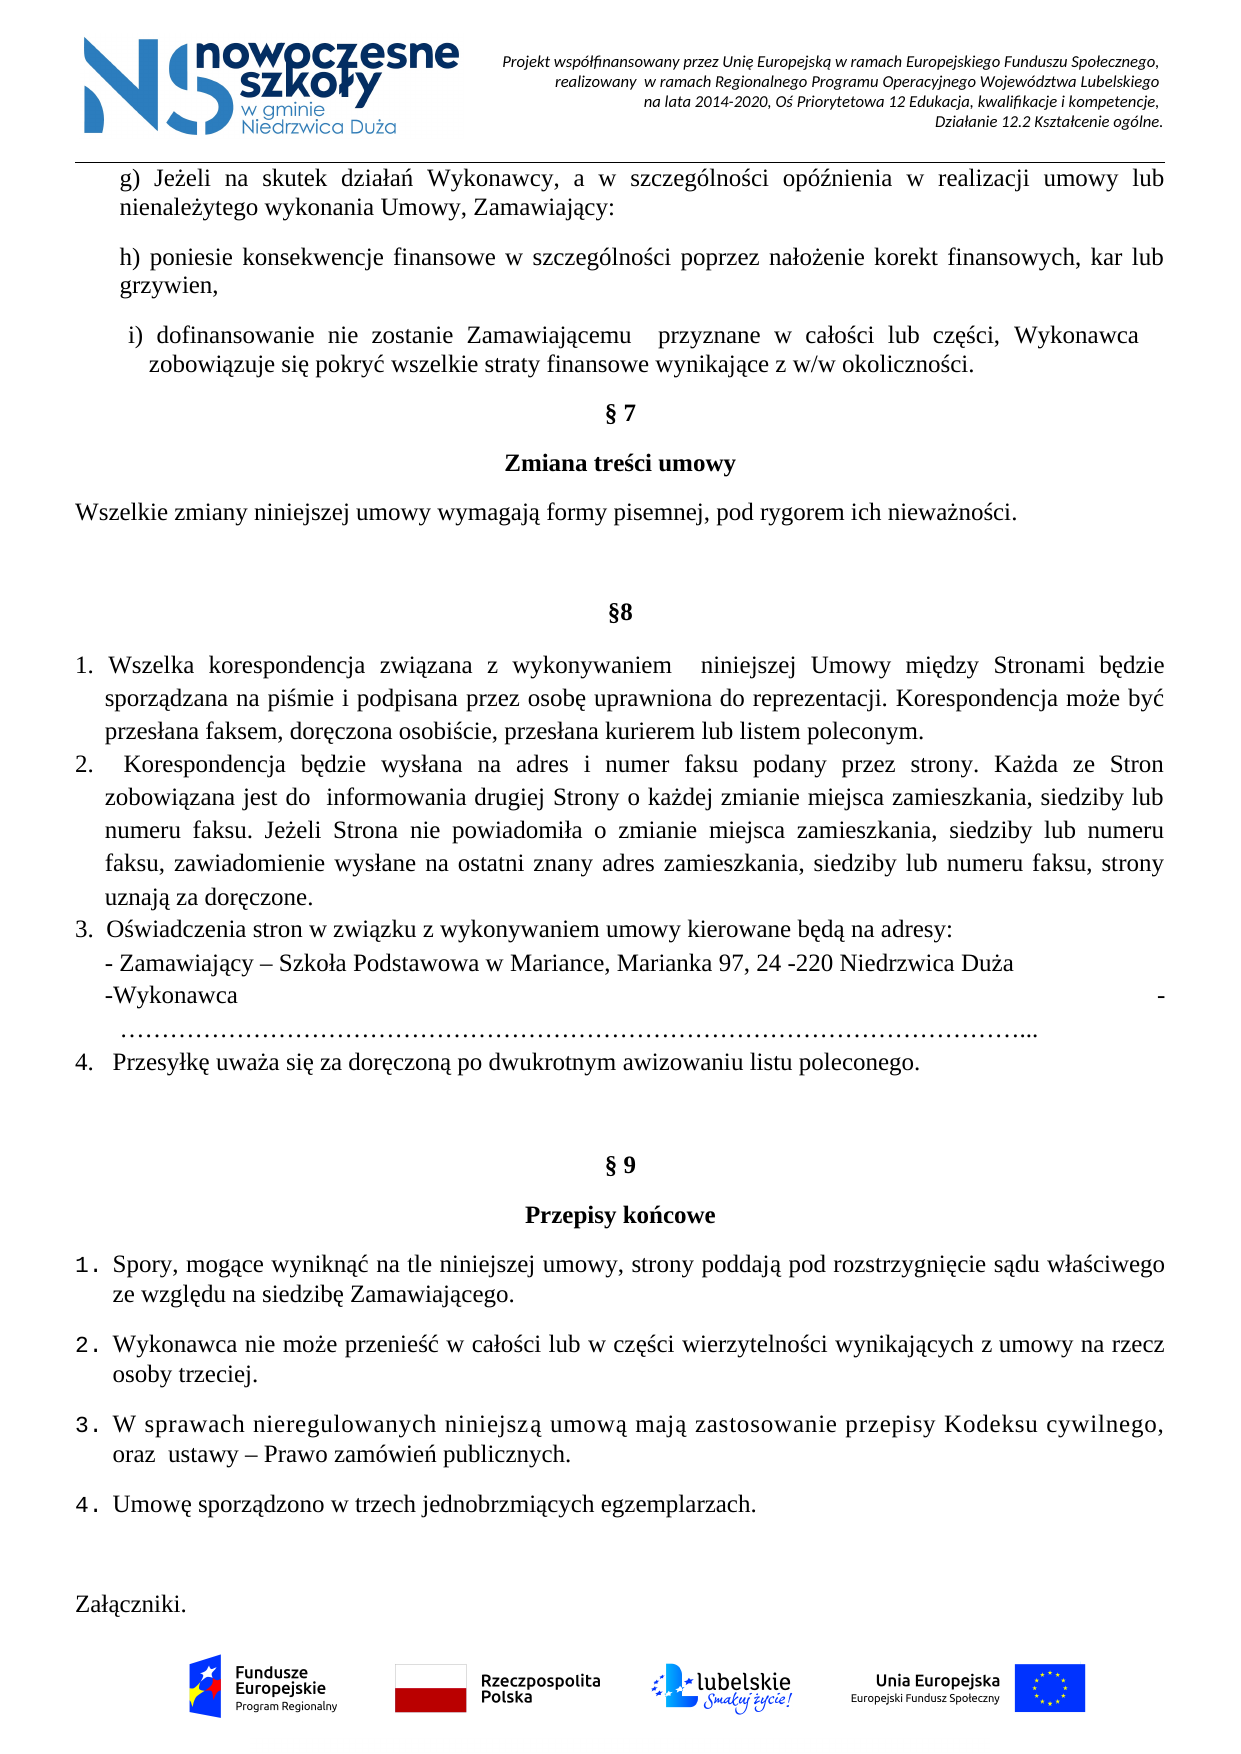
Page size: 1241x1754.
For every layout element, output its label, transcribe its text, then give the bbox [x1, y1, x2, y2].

list g) Jeżeli na skutek działań Wykonawcy, a w szczególności opóźnienia w realizacji umowy lub nienależytego wykonania Umowy, Zamawiający: [119, 163, 1165, 221]
picture [79, 33, 464, 139]
list W sprawach nieregulowanych niniejszą umową mają zastosowanie przepisy Kodeksu cywilnego, oraz ustawy – Prawo zamówień publicznych. [75, 1409, 1165, 1468]
text Załączniki. [75, 1589, 1165, 1618]
text Przepisy końcowe [75, 1200, 1165, 1228]
picture [120, 1633, 1121, 1753]
list - Zamawiający – Szkoła Podstawowa w Mariance, Marianka 97, 24 -220 Niedrzwica Duża [104, 948, 1165, 976]
list h) poniesie konsekwencje finansowe w szczególności poprzez nałożenie korekt finansowych, kar lub grzywien, [119, 242, 1165, 299]
list Umowę sporządzono w trzech jednobrzmiących egzemplarzach. [75, 1489, 1165, 1519]
text § 9 [75, 1150, 1165, 1179]
list Wykonawca nie może przenieść w całości lub w części wierzytelności wynikających z umowy na rzecz osoby trzeciej. [75, 1329, 1165, 1388]
list Spory, mogące wyniknąć na tle niniejszej umowy, strony poddają pod rozstrzygnięcie sądu właściwego ze względu na siedzibę Zamawiającego. [75, 1249, 1165, 1308]
list Wszelkie zmiany niniejszej umowy wymagają formy pisemnej, pod rygorem ich nieważności. [75, 497, 1165, 526]
text 4. Przesyłkę uważa się za doręczoną po dwukrotnym awizowaniu listu poleconego. [75, 1047, 1165, 1075]
list 3. Oświadczenia stron w związku z wykonywaniem umowy kierowane będą na adresy: [75, 914, 1165, 943]
list -Wykonawca - ………………………………………………………………………………………………... [104, 981, 1165, 1042]
text Zmiana treści umowy [75, 448, 1165, 477]
list 2. Korespondencja będzie wysłana na adres i numer faksu podany przez strony. Każda ze Stron zobowiązana jest do informowania drugiej Strony o każdej zmianie miejsca zamieszkania, siedziby lub numeru faksu. Jeżeli Strona nie powiadomiła o zmianie miejsca zamieszkania, siedziby lub numeru faksu, zawiadomienie wysłane na ostatni znany adres zamieszkania, siedziby lub numeru faksu, strony uznają za doręczone. [75, 749, 1165, 910]
text § 7 [75, 398, 1165, 427]
text §8 [75, 597, 1165, 625]
list i) dofinansowanie nie zostanie Zamawiającemu przyznane w całości lub części, Wykonawca zobowiązuje się pokryć wszelkie straty finansowe wynikające z w/w okoliczności. [75, 320, 1165, 377]
list 1. Wszelka korespondencja związana z wykonywaniem niniejszej Umowy między Stronami będzie sporządzana na piśmie i podpisana przez osobę uprawniona do reprezentacji. Korespondencja może być przesłana faksem, doręczona osobiście, przesłana kurierem lub listem poleconym. [75, 650, 1165, 745]
